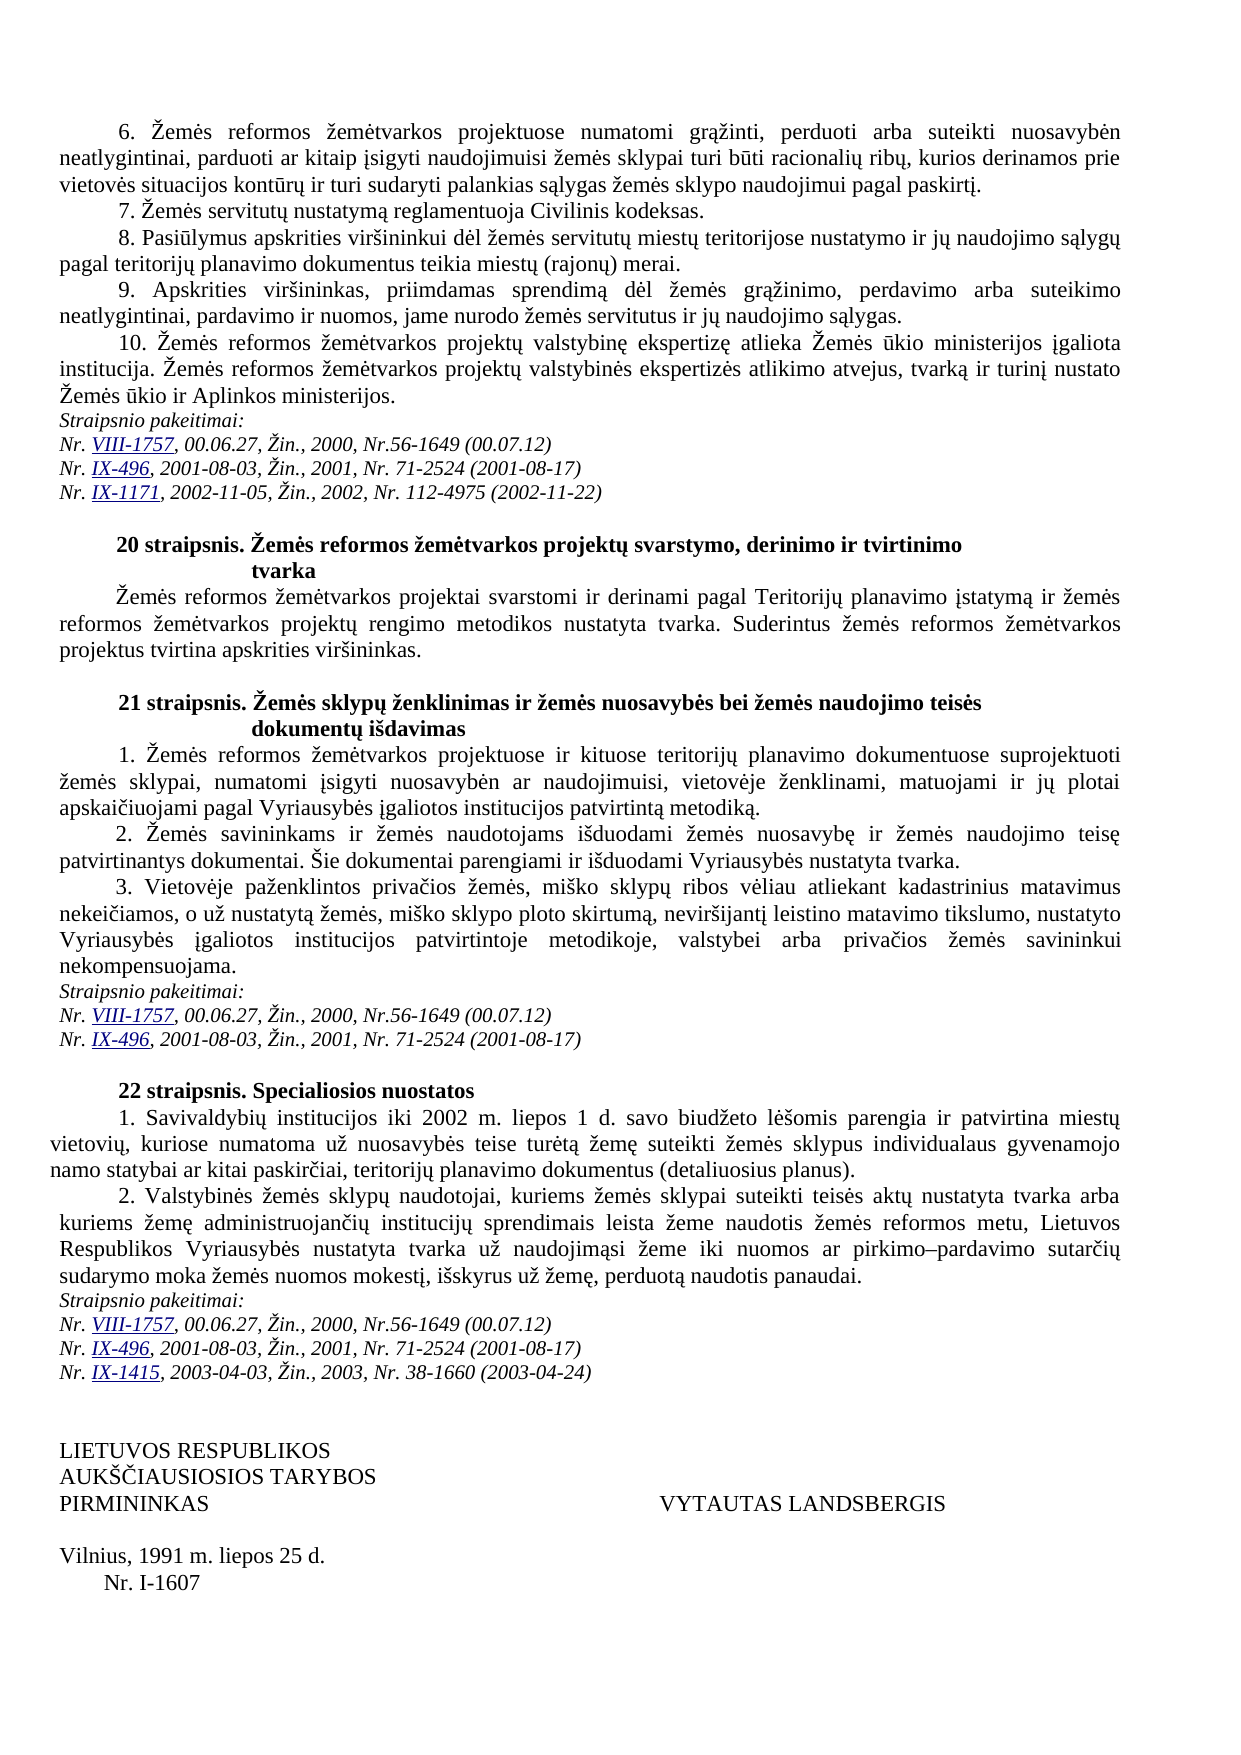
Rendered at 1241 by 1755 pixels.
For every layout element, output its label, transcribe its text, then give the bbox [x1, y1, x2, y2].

text 21 straipsnis. Žemės sklypų ženklinimas ir žemės nuosavybės bei žemės naudojimo teisės [118, 689, 1122, 715]
text 2. Žemės savininkams ir žemės naudotojams išduodami žemės nuosavybę ir žemės naudojimo teisę patvirtinantys dokumentai. Šie dokumentai parengiami ir išduodami Vyriausybės nustatyta tvarka. [59, 821, 1122, 873]
text Nr. VIII-1757, 00.06.27, Žin., 2000, Nr.56-1649 (00.07.12) [59, 1003, 1122, 1027]
text 6. Žemės reformos žemėtvarkos projektuose numatomi grąžinti, perduoti arba suteikti nuosavybėn neatlygintinai, parduoti ar kitaip įsigyti naudojimuisi žemės sklypai turi būti racionalių ribų, kurios derinamos prie vietovės situacijos kontūrų ir turi sudaryti palankias sąlygas žemės sklypo naudojimui pagal paskirtį. [59, 118, 1122, 197]
text 7. Žemės servitutų nustatymą reglamentuoja Civilinis kodeksas. [59, 197, 1122, 223]
text AUKŠČIAUSIOSIOS TARYBOS [59, 1463, 1122, 1490]
text LIETUVOS RESPUBLIKOS [59, 1437, 1122, 1463]
text Žemės reformos žemėtvarkos projektai svarstomi ir derinami pagal Teritorijų planavimo įstatymą ir žemės reformos žemėtvarkos projektų rengimo metodikos nustatyta tvarka. Suderintus žemės reformos žemėtvarkos projektus tvirtina apskrities viršininkas. [59, 583, 1122, 662]
text 1. Žemės reformos žemėtvarkos projektuose ir kituose teritorijų planavimo dokumentuose suprojektuoti žemės sklypai, numatomi įsigyti nuosavybėn ar naudojimuisi, vietovėje ženklinami, matuojami ir jų plotai apskaičiuojami pagal Vyriausybės įgaliotos institucijos patvirtintą metodiką. [59, 741, 1122, 821]
text Straipsnio pakeitimai: [59, 979, 1122, 1003]
text PIRMININKAS VYTAUTAS LANDSBERGIS [59, 1490, 1122, 1516]
text 9. Apskrities viršininkas, priimdamas sprendimą dėl žemės grąžinimo, perdavimo arba suteikimo neatlygintinai, pardavimo ir nuomos, jame nurodo žemės servitutus ir jų naudojimo sąlygas. [59, 276, 1122, 329]
text Straipsnio pakeitimai: [59, 408, 1122, 432]
text tvarka [209, 557, 1122, 583]
text Nr. IX-1171, 2002-11-05, Žin., 2002, Nr. 112-4975 (2002-11-22) [59, 480, 1122, 504]
text Nr. IX-496, 2001-08-03, Žin., 2001, Nr. 71-2524 (2001-08-17) [59, 456, 1122, 480]
text 10. Žemės reformos žemėtvarkos projektų valstybinę ekspertizę atlieka Žemės ūkio ministerijos įgaliota institucija. Žemės reformos žemėtvarkos projektų valstybinės ekspertizės atlikimo atvejus, tvarką ir turinį nustato Žemės ūkio ir Aplinkos ministerijos. [59, 329, 1122, 408]
text Nr. IX-496, 2001-08-03, Žin., 2001, Nr. 71-2524 (2001-08-17) [59, 1336, 1122, 1360]
text 3. Vietovėje paženklintos privačios žemės, miško sklypų ribos vėliau atliekant kadastrinius matavimus nekeičiamos, o už nustatytą žemės, miško sklypo ploto skirtumą, neviršijantį leistino matavimo tikslumo, nustatyto Vyriausybės įgaliotos institucijos patvirtintoje metodikoje, valstybei arba privačios žemės savininkui nekompensuojama. [59, 873, 1122, 979]
text Nr. VIII-1757, 00.06.27, Žin., 2000, Nr.56-1649 (00.07.12) [59, 432, 1122, 456]
text Straipsnio pakeitimai: [59, 1288, 1122, 1312]
text Vilnius, 1991 m. liepos 25 d. [59, 1542, 1122, 1569]
text Nr. I-1607 [59, 1569, 1122, 1595]
text 2. Valstybinės žemės sklypų naudotojai, kuriems žemės sklypai suteikti teisės aktų nustatyta tvarka arba kuriems žemę administruojančių institucijų sprendimais leista žeme naudotis žemės reformos metu, Lietuvos Respublikos Vyriausybės nustatyta tvarka už naudojimąsi žeme iki nuomos ar pirkimo–pardavimo sutarčių sudarymo moka žemės nuomos mokestį, išskyrus už žemę, perduotą naudotis panaudai. [59, 1183, 1122, 1288]
text Nr. IX-1415, 2003-04-03, Žin., 2003, Nr. 38-1660 (2003-04-24) [59, 1360, 1122, 1384]
text 20 straipsnis. Žemės reformos žemėtvarkos projektų svarstymo, derinimo ir tvirtinimo [59, 531, 1122, 557]
subtitle 22 straipsnis. Specialiosios nuostatos [59, 1077, 1122, 1103]
subtitle 1. Savivaldybių institucijos iki 2002 m. liepos 1 d. savo biudžeto lėšomis parengia ir patvirtina miestų vietovių, kuriose numatoma už nuosavybės teise turėtą žemę suteikti žemės sklypus individualaus gyvenamojo namo statybai ar kitai paskirčiai, teritorijų planavimo dokumentus (detaliuosius planus). [50, 1103, 1122, 1183]
text dokumentų išdavimas [251, 715, 1122, 741]
text Nr. VIII-1757, 00.06.27, Žin., 2000, Nr.56-1649 (00.07.12) [59, 1312, 1122, 1336]
text Nr. IX-496, 2001-08-03, Žin., 2001, Nr. 71-2524 (2001-08-17) [59, 1027, 1122, 1051]
text 8. Pasiūlymus apskrities viršininkui dėl žemės servitutų miestų teritorijose nustatymo ir jų naudojimo sąlygų pagal teritorijų planavimo dokumentus teikia miestų (rajonų) merai. [59, 223, 1122, 276]
